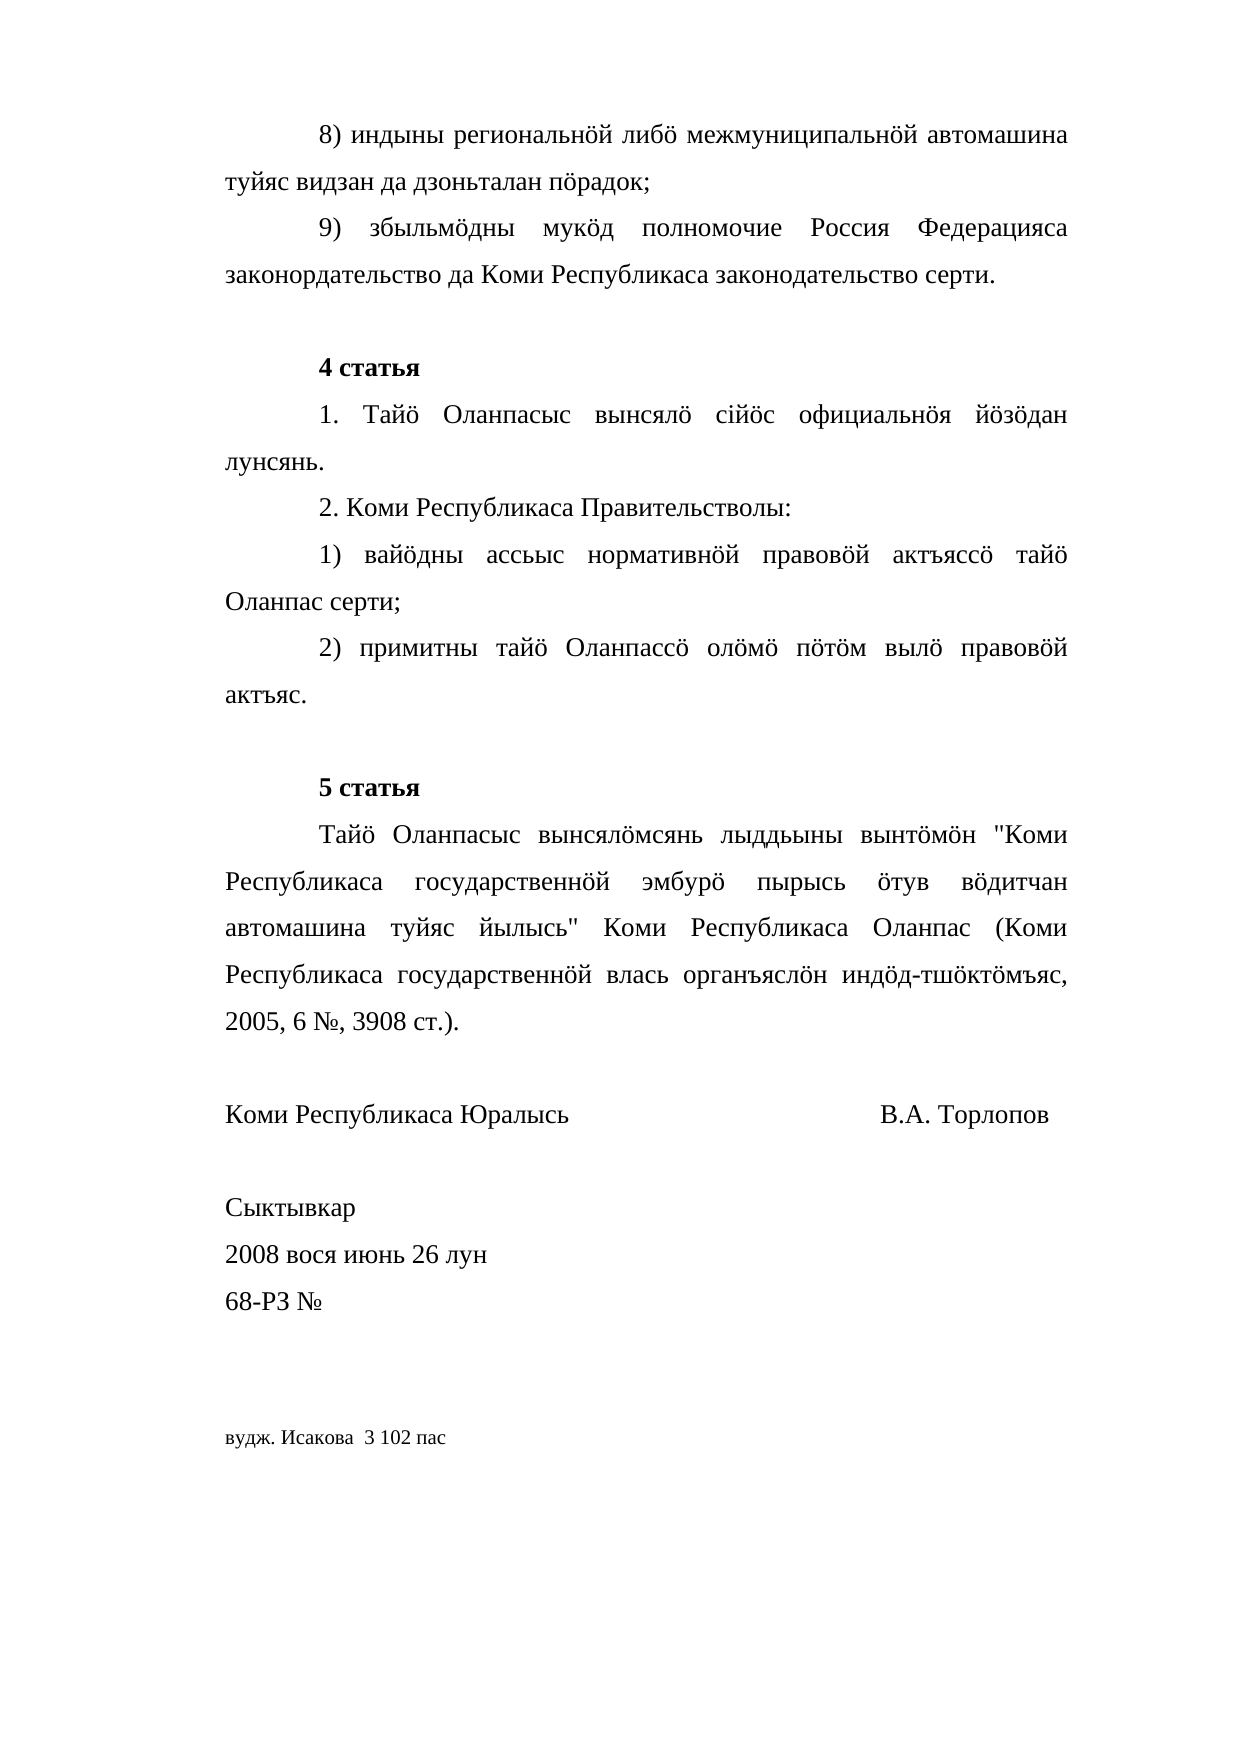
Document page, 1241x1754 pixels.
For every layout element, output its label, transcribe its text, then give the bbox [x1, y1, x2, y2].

text 1) вайöдны ассьыс нормативнöй правовöй актъяссö тайö Оланпас серти; [225, 538, 1069, 616]
text Тайö Оланпасыс вынсялöмсянь лыддьыны вынтöмöн "Коми Республикаса государственнöй эмбурö пырысь öтув вöдитчан автомашина туйяс йылысь" Коми Республикаса Оланпас (Коми Республикаса государственнöй влась органъяслöн индöд-тшöктöмъяс, 2005, 6 №, 3908 ст.). [225, 818, 1069, 1036]
text 4 статья [225, 351, 1069, 383]
text 9) збыльмöдны мукöд полномочие Россия Федерацияса законордательство да Коми Республикаса законодательство серти. [225, 211, 1069, 289]
text 5 статья [225, 771, 1069, 803]
text 2008 вося июнь 26 лун [225, 1238, 1069, 1269]
text 8) индыны региональнöй либö межмуниципальнöй автомашина туйяс видзан да дзоньталан пöрадок; [225, 118, 1069, 196]
text 2) примитны тайö Оланпассö олöмö пöтöм вылö правовöй актъяс. [225, 631, 1069, 709]
text 2. Коми Республикаса Правительстволы: [225, 491, 1069, 523]
text 68-РЗ № [225, 1285, 1069, 1316]
text Сыктывкар [225, 1191, 1069, 1223]
text 1. Тайö Оланпасыс вынсялö сійöс официальнöя йöзöдан лунсянь. [225, 398, 1069, 476]
text Коми Республикаса Юралысь В.А. Торлопов [225, 1098, 1069, 1129]
text вудж. Исакова 3 102 пас [225, 1425, 1069, 1449]
